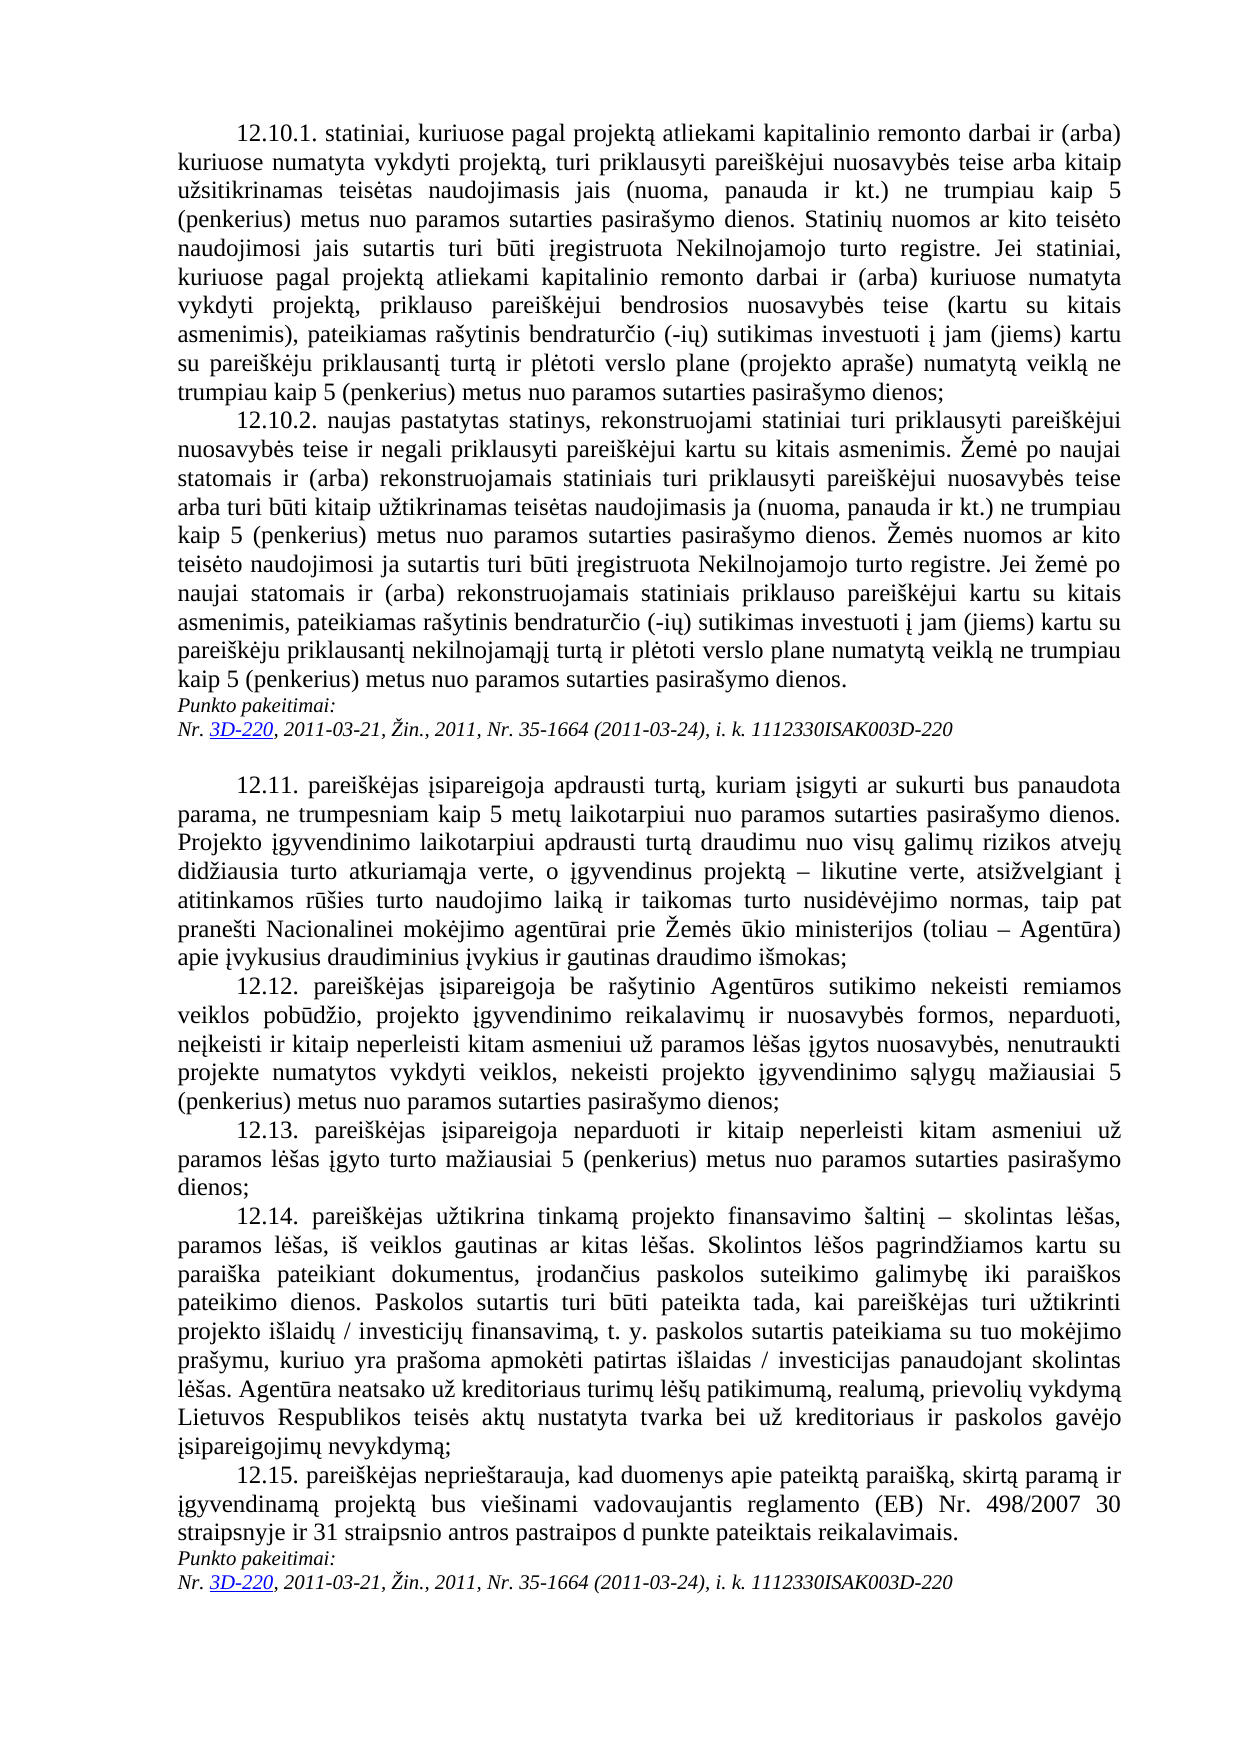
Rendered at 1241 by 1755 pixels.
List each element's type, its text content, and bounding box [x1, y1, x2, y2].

text 12.15. pareiškėjas neprieštarauja, kad duomenys apie pateiktą paraišką, skirtą paramą ir įgyvendinamą projektą bus viešinami vadovaujantis reglamento (EB) Nr. 498/2007 30 straipsnyje ir 31 straipsnio antros pastraipos d punkte pateiktais reikalavimais. [177, 1460, 1122, 1546]
text 12.10.1. statiniai, kuriuose pagal projektą atliekami kapitalinio remonto darbai ir (arba) kuriuose numatyta vykdyti projektą, turi priklausyti pareiškėjui nuosavybės teise arba kitaip užsitikrinamas teisėtas naudojimasis jais (nuoma, panauda ir kt.) ne trumpiau kaip 5 (penkerius) metus nuo paramos sutarties pasirašymo dienos. Statinių nuomos ar kito teisėto naudojimosi jais sutartis turi būti įregistruota Nekilnojamojo turto registre. Jei statiniai, kuriuose pagal projektą atliekami kapitalinio remonto darbai ir (arba) kuriuose numatyta vykdyti projektą, priklauso pareiškėjui bendrosios nuosavybės teise (kartu su kitais asmenimis), pateikiamas rašytinis bendraturčio (-ių) sutikimas investuoti į jam (jiems) kartu su pareiškėju priklausantį turtą ir plėtoti verslo plane (projekto apraše) numatytą veiklą ne trumpiau kaip 5 (penkerius) metus nuo paramos sutarties pasirašymo dienos; [177, 118, 1122, 406]
text 12.10.2. naujas pastatytas statinys, rekonstruojami statiniai turi priklausyti pareiškėjui nuosavybės teise ir negali priklausyti pareiškėjui kartu su kitais asmenimis. Žemė po naujai statomais ir (arba) rekonstruojamais statiniais turi priklausyti pareiškėjui nuosavybės teise arba turi būti kitaip užtikrinamas teisėtas naudojimasis ja (nuoma, panauda ir kt.) ne trumpiau kaip 5 (penkerius) metus nuo paramos sutarties pasirašymo dienos. Žemės nuomos ar kito teisėto naudojimosi ja sutartis turi būti įregistruota Nekilnojamojo turto registre. Jei žemė po naujai statomais ir (arba) rekonstruojamais statiniais priklauso pareiškėjui kartu su kitais asmenimis, pateikiamas rašytinis bendraturčio (-ių) sutikimas investuoti į jam (jiems) kartu su pareiškėju priklausantį nekilnojamąjį turtą ir plėtoti verslo plane numatytą veiklą ne trumpiau kaip 5 (penkerius) metus nuo paramos sutarties pasirašymo dienos. [177, 406, 1122, 693]
text 12.12. pareiškėjas įsipareigoja be rašytinio Agentūros sutikimo nekeisti remiamos veiklos pobūdžio, projekto įgyvendinimo reikalavimų ir nuosavybės formos, neparduoti, neįkeisti ir kitaip neperleisti kitam asmeniui už paramos lėšas įgytos nuosavybės, nenutraukti projekte numatytos vykdyti veiklos, nekeisti projekto įgyvendinimo sąlygų mažiausiai 5 (penkerius) metus nuo paramos sutarties pasirašymo dienos; [177, 971, 1122, 1115]
text 12.13. pareiškėjas įsipareigoja neparduoti ir kitaip neperleisti kitam asmeniui už paramos lėšas įgyto turto mažiausiai 5 (penkerius) metus nuo paramos sutarties pasirašymo dienos; [177, 1115, 1122, 1201]
text Nr. 3D-220, 2011-03-21, Žin., 2011, Nr. 35-1664 (2011-03-24), i. k. 1112330ISAK003D-220 [177, 1570, 1122, 1594]
text Nr. 3D-220, 2011-03-21, Žin., 2011, Nr. 35-1664 (2011-03-24), i. k. 1112330ISAK003D-220 [177, 717, 1122, 741]
text 12.14. pareiškėjas užtikrina tinkamą projekto finansavimo šaltinį – skolintas lėšas, paramos lėšas, iš veiklos gautinas ar kitas lėšas. Skolintos lėšos pagrindžiamos kartu su paraiška pateikiant dokumentus, įrodančius paskolos suteikimo galimybę iki paraiškos pateikimo dienos. Paskolos sutartis turi būti pateikta tada, kai pareiškėjas turi užtikrinti projekto išlaidų / investicijų finansavimą, t. y. paskolos sutartis pateikiama su tuo mokėjimo prašymu, kuriuo yra prašoma apmokėti patirtas išlaidas / investicijas panaudojant skolintas lėšas. Agentūra neatsako už kreditoriaus turimų lėšų patikimumą, realumą, prievolių vykdymą Lietuvos Respublikos teisės aktų nustatyta tvarka bei už kreditoriaus ir paskolos gavėjo įsipareigojimų nevykdymą; [177, 1201, 1122, 1460]
text Punkto pakeitimai: [177, 1546, 1122, 1570]
text Punkto pakeitimai: [177, 693, 1122, 717]
text 12.11. pareiškėjas įsipareigoja apdrausti turtą, kuriam įsigyti ar sukurti bus panaudota parama, ne trumpesniam kaip 5 metų laikotarpiui nuo paramos sutarties pasirašymo dienos. Projekto įgyvendinimo laikotarpiui apdrausti turtą draudimu nuo visų galimų rizikos atvejų didžiausia turto atkuriamąja verte, o įgyvendinus projektą – likutine verte, atsižvelgiant į atitinkamos rūšies turto naudojimo laiką ir taikomas turto nusidėvėjimo normas, taip pat pranešti Nacionalinei mokėjimo agentūrai prie Žemės ūkio ministerijos (toliau – Agentūra) apie įvykusius draudiminius įvykius ir gautinas draudimo išmokas; [177, 770, 1122, 971]
